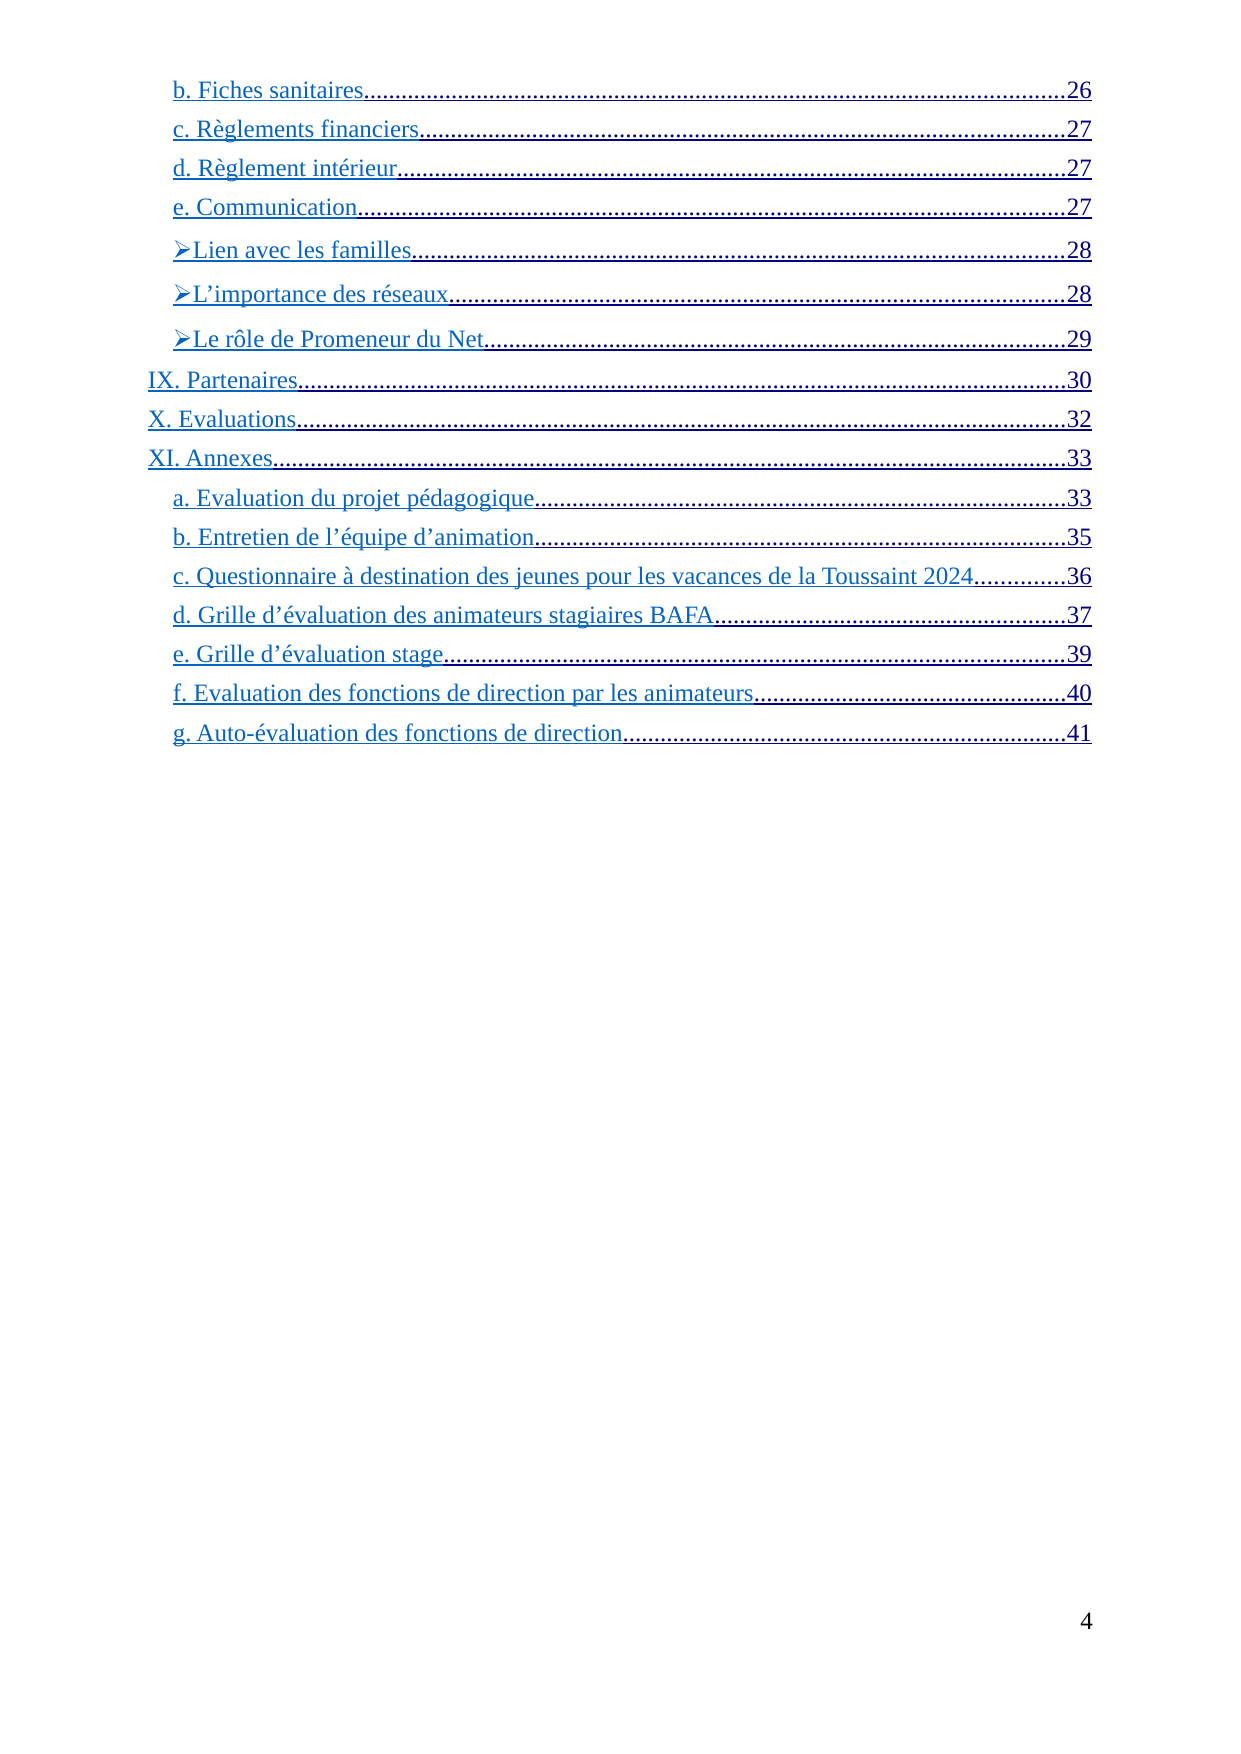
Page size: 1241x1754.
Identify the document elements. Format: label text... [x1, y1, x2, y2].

text f. Evaluation des fonctions de direction par les animateurs 40 [173, 678, 1093, 707]
text g. Auto-évaluation des fonctions de direction 41 [173, 718, 1093, 746]
text c. Questionnaire à destination des jeunes pour les vacances de la Toussaint 2024 36 [173, 561, 1093, 590]
text  Le rôle de Promeneur du Net 29 [173, 321, 1093, 355]
text X. Evaluations 32 [148, 404, 1093, 433]
text  Lien avec les familles 28 [173, 232, 1093, 266]
text  L’importance des réseaux 28 [173, 276, 1093, 310]
text a. Evaluation du projet pédagogique 33 [173, 483, 1093, 511]
text b. Fiches sanitaires 26 [173, 75, 1093, 104]
text e. Grille d’évaluation stage 39 [173, 639, 1093, 668]
text d. Grille d’évaluation des animateurs stagiaires BAFA 37 [173, 600, 1093, 629]
text d. Règlement intérieur 27 [173, 153, 1093, 182]
text b. Entretien de l’équipe d’animation 35 [173, 522, 1093, 551]
text XI. Annexes 33 [148, 443, 1093, 472]
text e. Communication 27 [173, 192, 1093, 221]
text IX. Partenaires 30 [148, 365, 1093, 394]
text c. Règlements financiers 27 [173, 114, 1093, 143]
